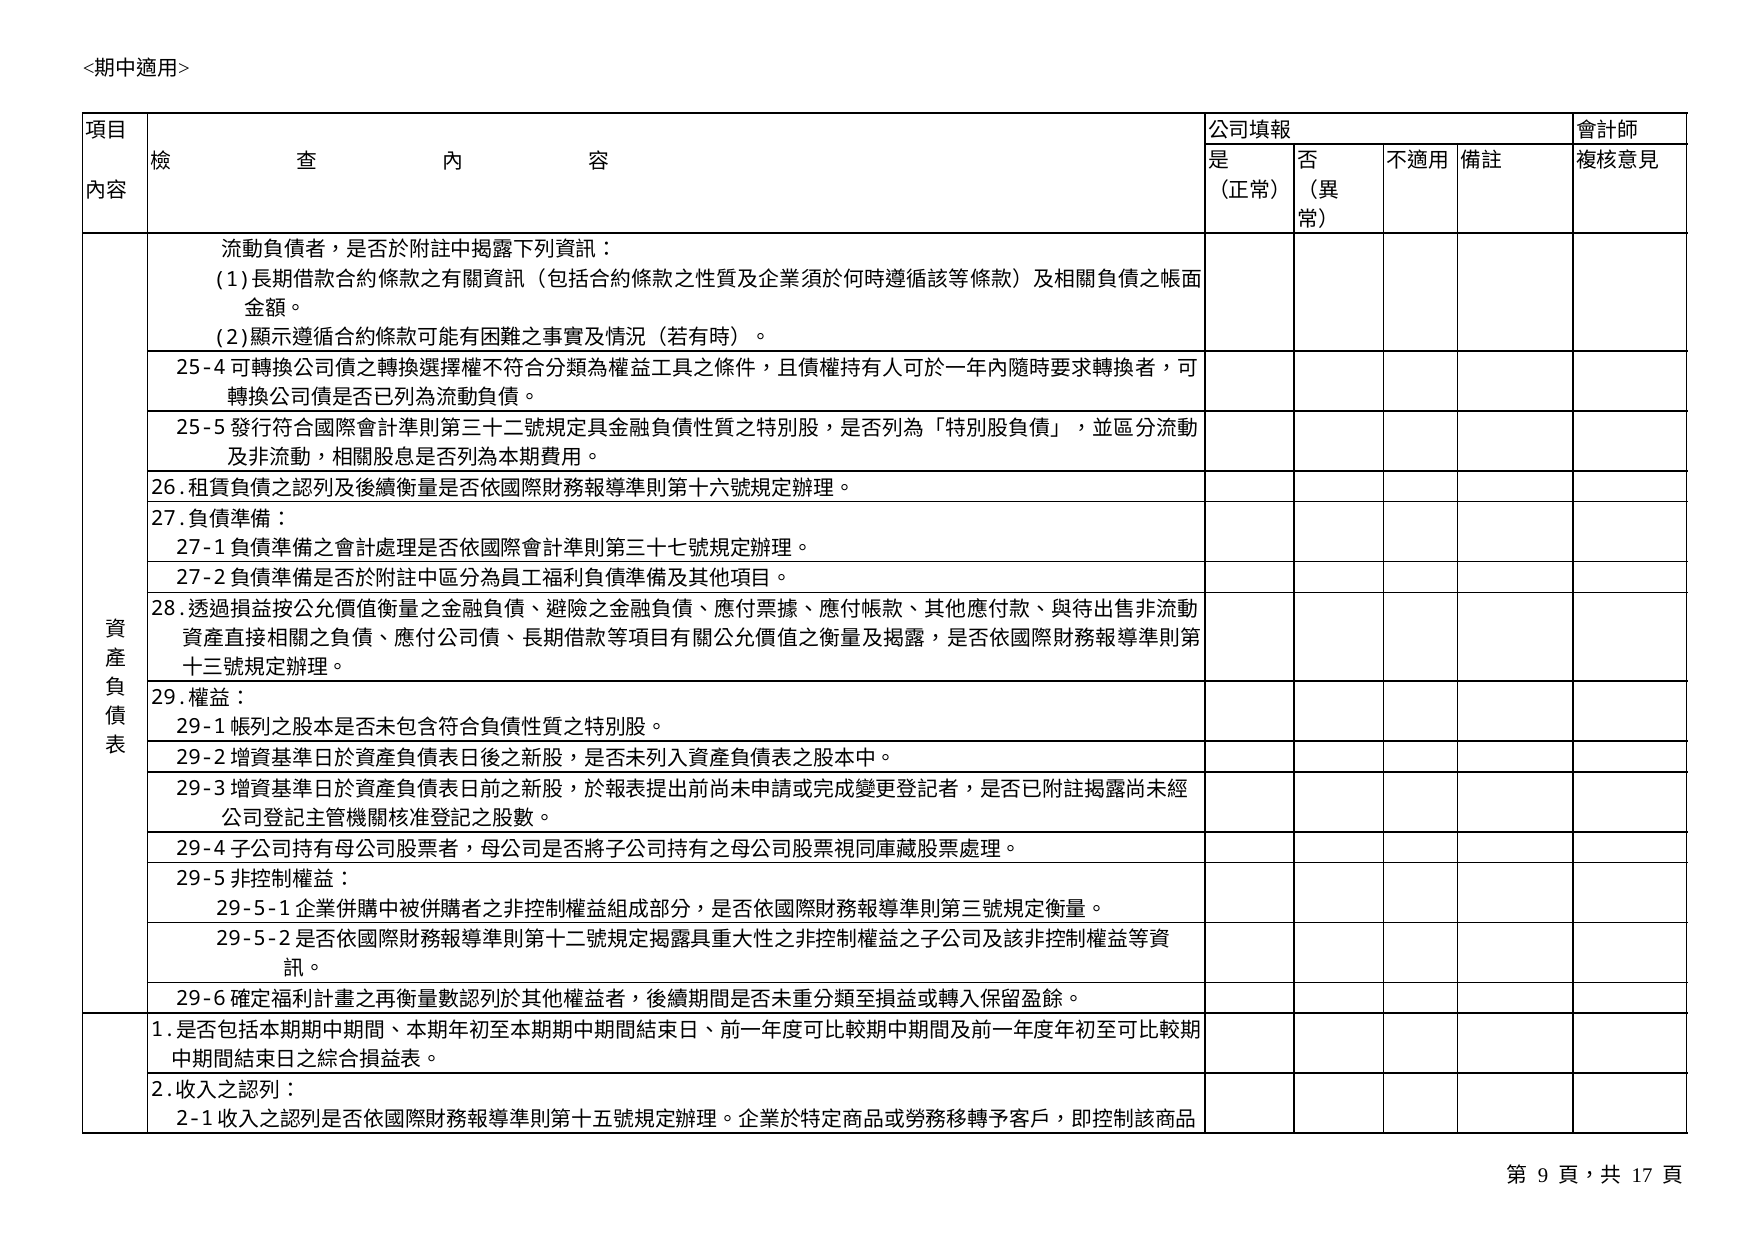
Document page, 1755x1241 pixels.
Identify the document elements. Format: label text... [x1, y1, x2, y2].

table_cell [1295, 234, 1383, 350]
table_cell [1295, 412, 1383, 470]
table_cell [1206, 502, 1293, 561]
table_cell 備註 [1458, 145, 1572, 232]
table_cell [1384, 682, 1457, 740]
table_cell [1574, 502, 1686, 561]
table_cell 1.是否包括本期期中期間、本期年初至本期期中期間結束日、前一年度可比較期中期間及前一年度年初至可比較期中期間結束日之綜合損益表。 [148, 1014, 1204, 1072]
table_cell [1206, 742, 1293, 771]
table_cell 檢查內容 [148, 143, 1204, 232]
table_cell 複核意見 [1574, 145, 1686, 232]
table_cell 流動負債者，是否於附註中揭露下列資訊： (1)長期借款合約條款之有關資訊（包括合約條款之性質及企業須於何時遵循該等條款）及相關負債之帳面金額。 (2)顯示遵循合約條款可能有困難之事實及情況（若有時）。 [148, 234, 1204, 350]
table_cell [1384, 352, 1457, 410]
table_cell [1574, 412, 1686, 470]
table_cell [1574, 472, 1686, 501]
table_cell [1458, 863, 1572, 922]
table_cell [1295, 833, 1383, 862]
table_cell [1295, 773, 1383, 831]
table_cell [1295, 682, 1383, 740]
table_cell [1574, 773, 1686, 831]
table_cell [1458, 593, 1572, 680]
table_cell [1206, 983, 1293, 1012]
table_cell 27.負債準備： 27-1負債準備之會計處理是否依國際會計準則第三十七號規定辦理。 [148, 502, 1204, 561]
table_cell 29.權益： 29-1帳列之股本是否未包含符合負債性質之特別股。 [148, 682, 1204, 740]
table_cell [1384, 742, 1457, 771]
table_cell 是 （正常） [1206, 145, 1293, 232]
table_cell [1574, 1014, 1686, 1072]
table_cell [1384, 983, 1457, 1012]
table_cell [1384, 562, 1457, 591]
table_cell [1574, 923, 1686, 981]
table_cell 26.租賃負債之認列及後續衡量是否依國際財務報導準則第十六號規定辦理。 [148, 472, 1204, 501]
table_cell 27-2負債準備是否於附註中區分為員工福利負債準備及其他項目。 [148, 562, 1204, 591]
table_cell [1384, 472, 1457, 501]
table_cell [1295, 502, 1383, 561]
table_cell [1574, 742, 1686, 771]
table_cell [1574, 352, 1686, 410]
table_header 會計師 [1574, 114, 1686, 143]
table_cell [1206, 234, 1293, 350]
table_cell [1458, 742, 1572, 771]
table_cell [1206, 682, 1293, 740]
table_cell [1295, 472, 1383, 501]
table_cell [1458, 412, 1572, 470]
table_cell [1458, 1014, 1572, 1072]
table_cell 29-5非控制權益： 29-5-1企業併購中被併購者之非控制權益組成部分，是否依國際財務報導準則第三號規定衡量。 [148, 863, 1204, 922]
table_cell 29-3增資基準日於資產負債表日前之新股，於報表提出前尚未申請或完成變更登記者，是否已附註揭露尚未經公司登記主管機關核准登記之股數。 [148, 773, 1204, 831]
table_cell [1206, 1074, 1293, 1132]
table_cell [1206, 472, 1293, 501]
table_cell 29-4子公司持有母公司股票者，母公司是否將子公司持有之母公司股票視同庫藏股票處理。 [148, 833, 1204, 862]
table_cell [1295, 923, 1383, 981]
table_cell 25-5發行符合國際會計準則第三十二號規定具金融負債性質之特別股，是否列為「特別股負債」，並區分流動及非流動，相關股息是否列為本期費用。 [148, 412, 1204, 470]
table_header 項目 [83, 114, 147, 143]
table_cell 29-5-2是否依國際財務報導準則第十二號規定揭露具重大性之非控制權益之子公司及該非控制權益等資訊。 [148, 923, 1204, 981]
table_cell [1384, 1074, 1457, 1132]
table_cell [1384, 593, 1457, 680]
table_cell [1295, 593, 1383, 680]
table_cell [1384, 863, 1457, 922]
table_header 公司填報 [1206, 114, 1572, 143]
table_cell 不適用 [1384, 145, 1457, 232]
table_cell [1458, 833, 1572, 862]
table_cell [1574, 562, 1686, 591]
table_cell [1458, 773, 1572, 831]
table_cell [1574, 682, 1686, 740]
table_cell 內容 [83, 143, 147, 232]
table_cell [1574, 234, 1686, 350]
table_header [148, 114, 1204, 143]
table_cell [1206, 352, 1293, 410]
table_cell [1574, 863, 1686, 922]
table_cell [1206, 593, 1293, 680]
table_cell [1384, 773, 1457, 831]
table_cell 25-4可轉換公司債之轉換選擇權不符合分類為權益工具之條件，且債權持有人可於一年內隨時要求轉換者，可轉換公司債是否已列為流動負債。 [148, 352, 1204, 410]
table_cell [1458, 234, 1572, 350]
table_cell [1384, 923, 1457, 981]
table_cell [1458, 472, 1572, 501]
table_cell 29-6確定福利計畫之再衡量數認列於其他權益者，後續期間是否未重分類至損益或轉入保留盈餘。 [148, 983, 1204, 1012]
table_cell [1206, 773, 1293, 831]
table_cell [1206, 412, 1293, 470]
table_cell [1574, 593, 1686, 680]
table_cell [1295, 863, 1383, 922]
table_cell [1574, 983, 1686, 1012]
table_cell [1295, 352, 1383, 410]
table_cell [1384, 502, 1457, 561]
table_cell 2.收入之認列： 2-1收入之認列是否依國際財務報導準則第十五號規定辦理。企業於特定商品或勞務移轉予客戶，即控制該商品 [148, 1074, 1204, 1132]
table_cell [1574, 1074, 1686, 1132]
table_cell 否 （異常） [1295, 145, 1383, 232]
table_cell [1295, 742, 1383, 771]
table_cell [1574, 833, 1686, 862]
table_cell [1206, 562, 1293, 591]
table_cell 資 產 負 債 表 [83, 234, 147, 1012]
table_cell [1206, 833, 1293, 862]
table_cell [1458, 923, 1572, 981]
table_cell [1458, 352, 1572, 410]
table_cell [1206, 863, 1293, 922]
table_cell [1206, 923, 1293, 981]
table_cell [1458, 983, 1572, 1012]
table_cell [1206, 1014, 1293, 1072]
table_cell [1295, 1074, 1383, 1132]
table_cell [83, 1014, 147, 1132]
table_cell [1458, 562, 1572, 591]
table_cell [1384, 1014, 1457, 1072]
table_cell [1384, 412, 1457, 470]
table_cell [1458, 1074, 1572, 1132]
table_cell 29-2增資基準日於資產負債表日後之新股，是否未列入資產負債表之股本中。 [148, 742, 1204, 771]
table_cell [1458, 502, 1572, 561]
table_cell [1295, 562, 1383, 591]
table_cell [1295, 1014, 1383, 1072]
table_cell [1295, 983, 1383, 1012]
table_cell [1384, 234, 1457, 350]
table_cell [1384, 833, 1457, 862]
table_cell 28.透過損益按公允價值衡量之金融負債、避險之金融負債、應付票據、應付帳款、其他應付款、與待出售非流動資產直接相關之負債、應付公司債、長期借款等項目有關公允價值之衡量及揭露，是否依國際財務報導準則第十三號規定辦理。 [148, 593, 1204, 680]
table_cell [1458, 682, 1572, 740]
